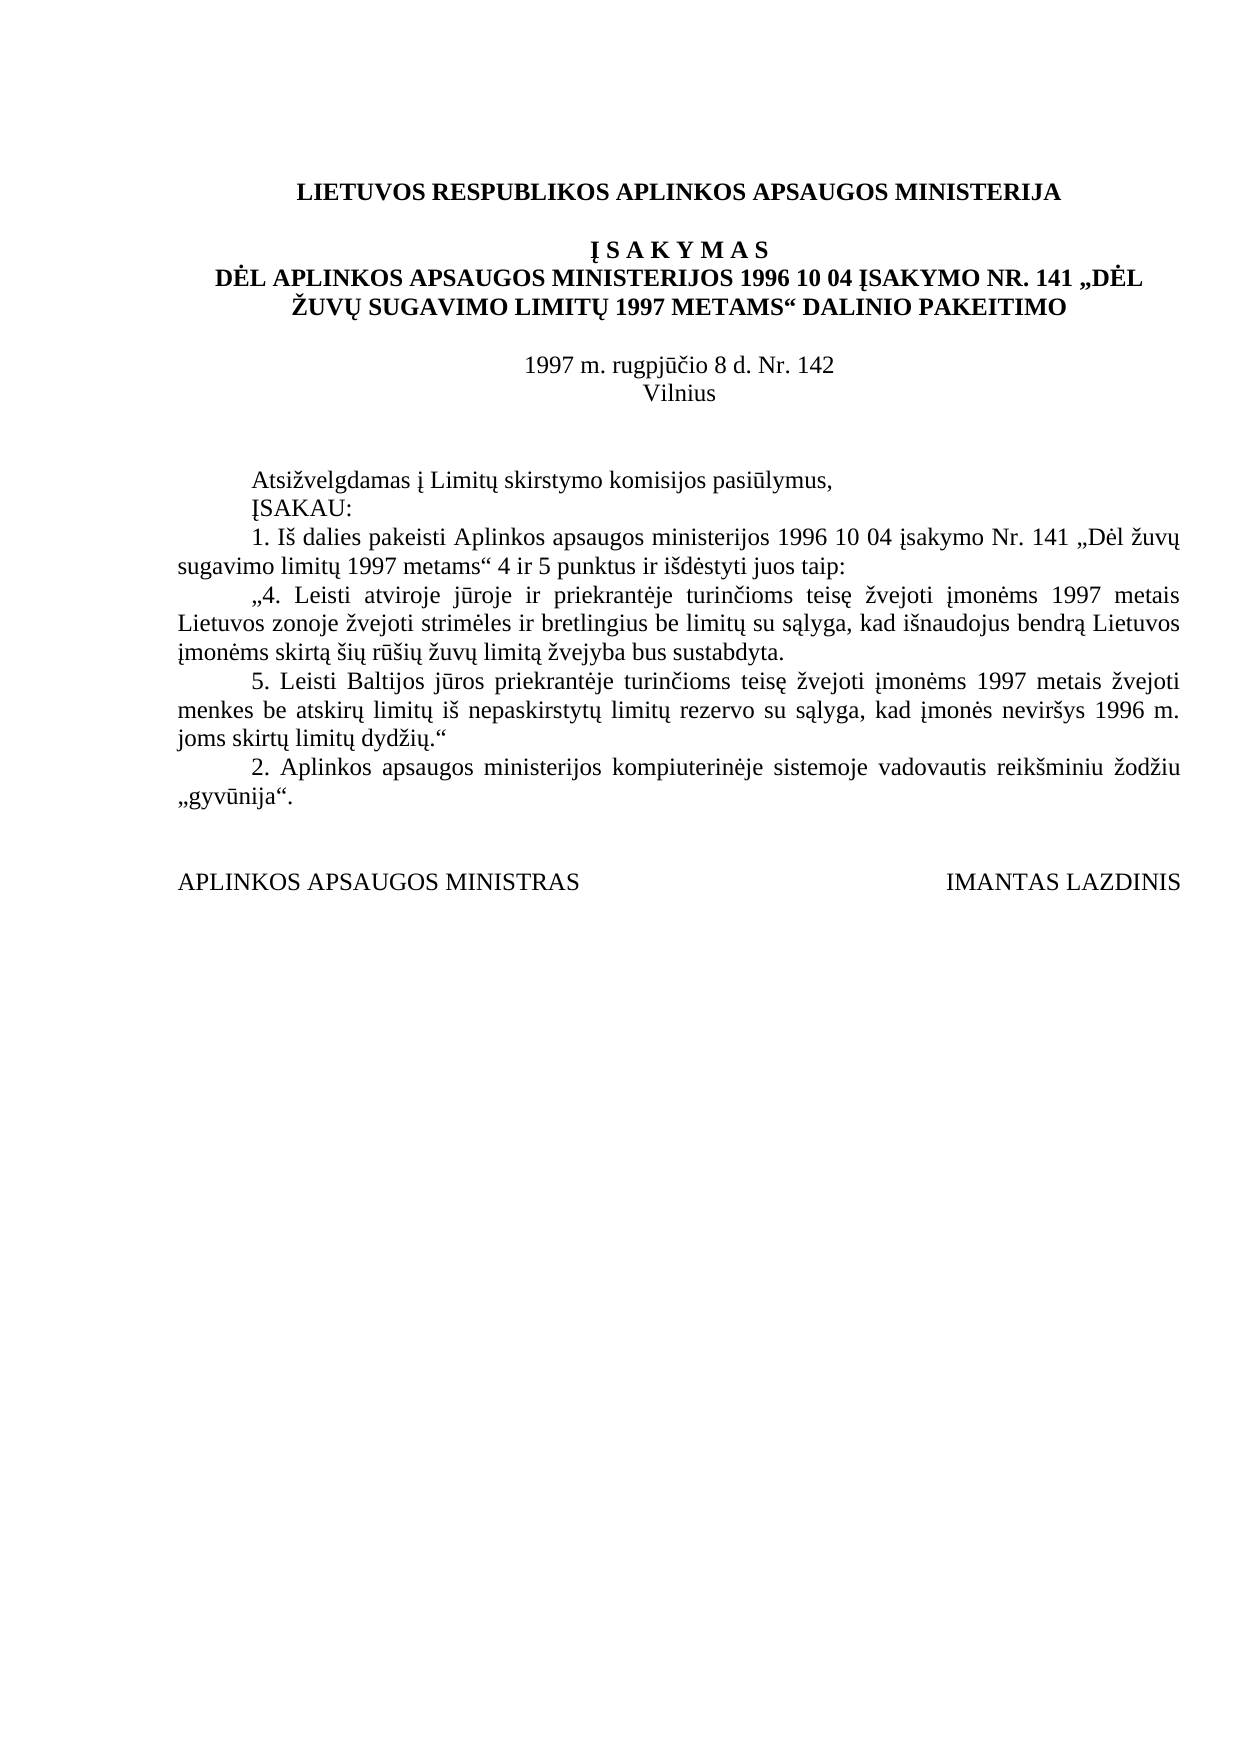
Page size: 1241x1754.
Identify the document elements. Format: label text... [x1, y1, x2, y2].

text 5. Leisti Baltijos jūros priekrantėje turinčioms teisę žvejoti įmonėms 1997 metais žvejoti menkes be atskirų limitų iš nepaskirstytų limitų rezervo su sąlyga, kad įmonės neviršys 1996 m. joms skirtų limitų dydžių.“ [177, 666, 1181, 752]
text Į S A K Y M A S [177, 235, 1181, 263]
text Vilnius [177, 378, 1181, 407]
text APLINKOS APSAUGOS MINISTRAS IMANTAS LAZDINIS [177, 867, 1181, 896]
text „4. Leisti atviroje jūroje ir priekrantėje turinčioms teisę žvejoti įmonėms 1997 metais Lietuvos zonoje žvejoti strimėles ir bretlingius be limitų su sąlyga, kad išnaudojus bendrą Lietuvos įmonėms skirtą šių rūšių žuvų limitą žvejyba bus sustabdyta. [177, 580, 1181, 666]
text ĮSAKAU: [177, 493, 1181, 522]
text 1. Iš dalies pakeisti Aplinkos apsaugos ministerijos 1996 10 04 įsakymo Nr. 141 „Dėl žuvų sugavimo limitų 1997 metams“ 4 ir 5 punktus ir išdėstyti juos taip: [177, 522, 1181, 580]
text LIETUVOS RESPUBLIKOS APLINKOS APSAUGOS MINISTERIJA [177, 177, 1181, 206]
text DĖL APLINKOS APSAUGOS MINISTERIJOS 1996 10 04 ĮSAKYMO NR. 141 „DĖL ŽUVŲ SUGAVIMO LIMITŲ 1997 METAMS“ DALINIO PAKEITIMO [177, 263, 1181, 321]
text Atsižvelgdamas į Limitų skirstymo komisijos pasiūlymus, [177, 465, 1181, 493]
text 2. Aplinkos apsaugos ministerijos kompiuterinėje sistemoje vadovautis reikšminiu žodžiu „gyvūnija“. [177, 752, 1181, 810]
text 1997 m. rugpjūčio 8 d. Nr. 142 [177, 350, 1181, 378]
